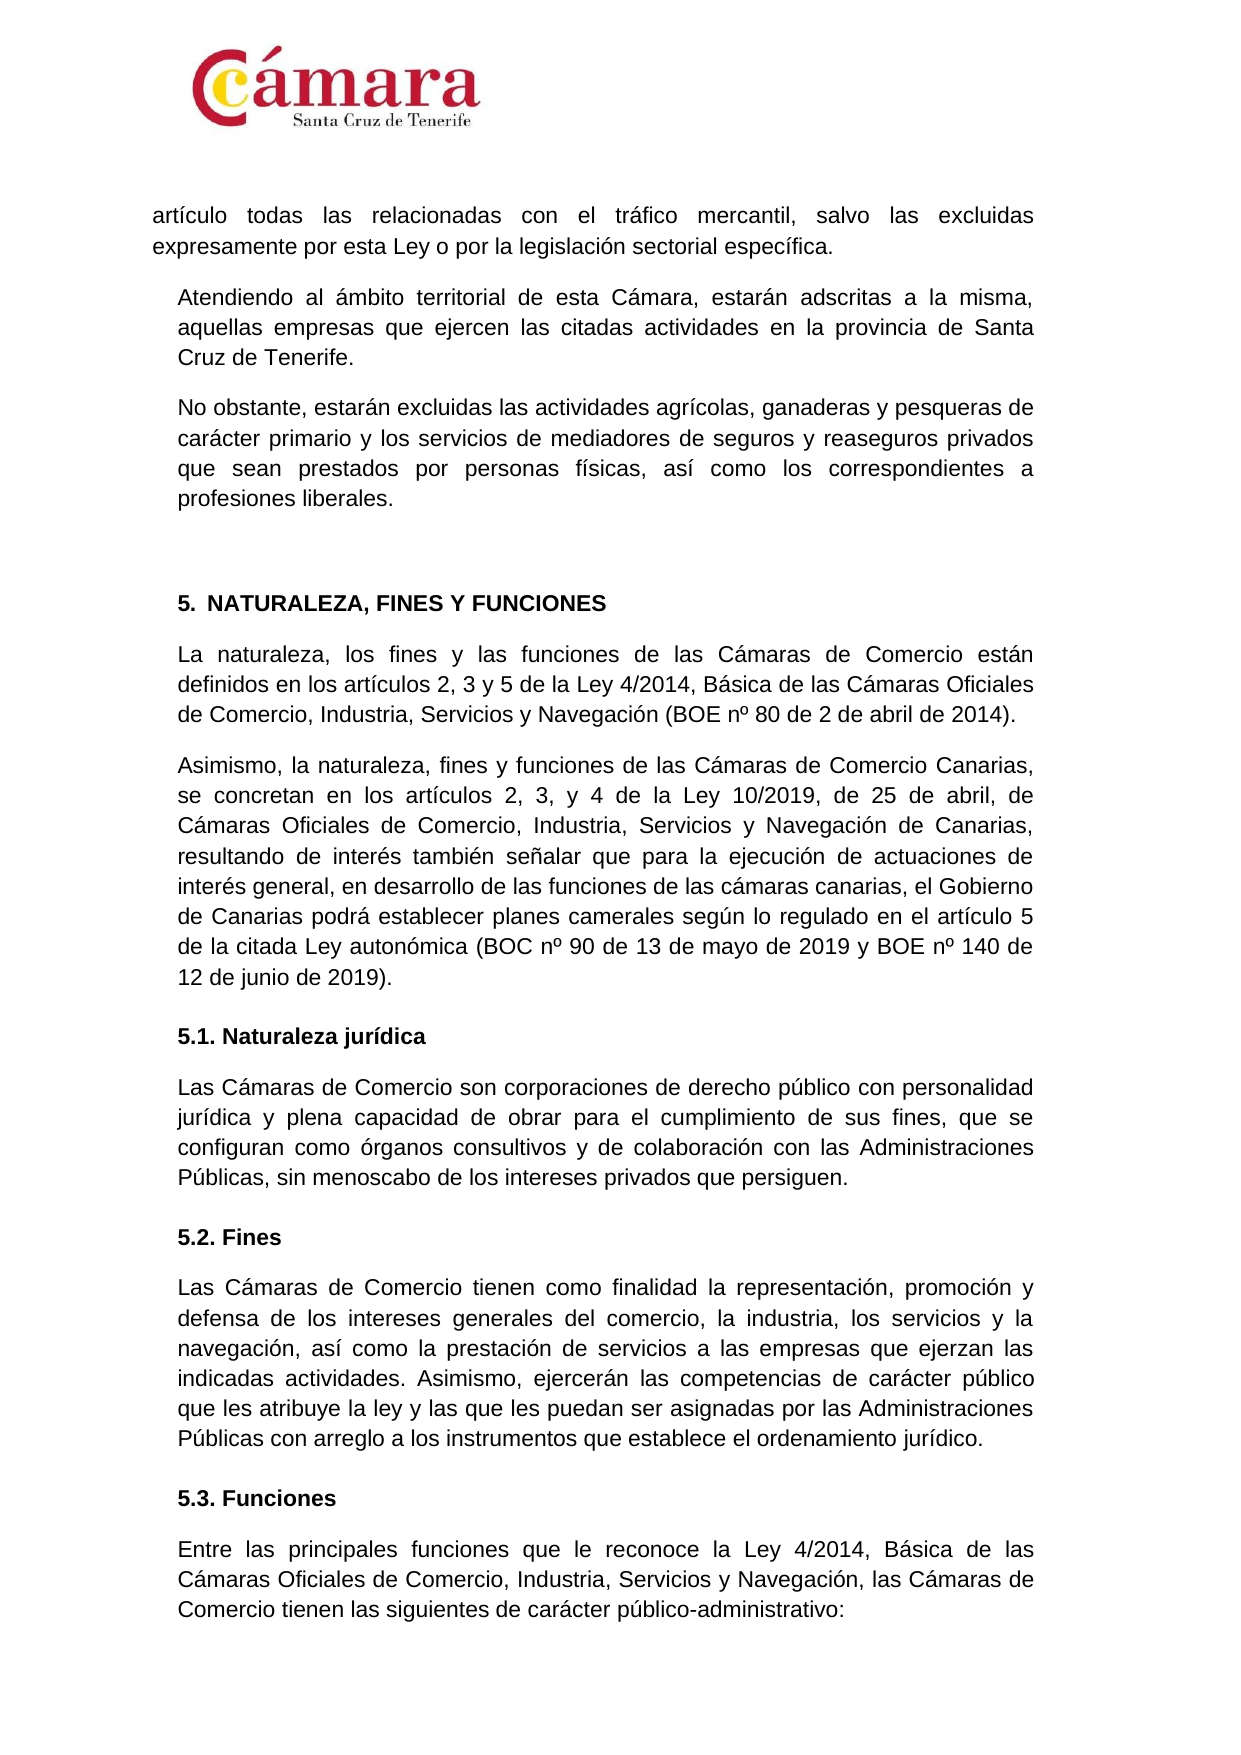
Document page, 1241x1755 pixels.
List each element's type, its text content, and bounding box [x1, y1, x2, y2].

text Las Cámaras de Comercio tienen como finalidad la representación, promoción y defensa de los intereses generales del comercio, la industria, los servicios y la navegación, así como la prestación de servicios a las empresas que ejerzan las indicadas actividades. Asimismo, ejercerán las competencias de carácter público que les atribuye la ley y las que les puedan ser asignadas por las Administraciones Públicas con arreglo a los instrumentos que establece el ordenamiento jurídico. [177, 1274, 1034, 1452]
list Fines [177, 1223, 1076, 1250]
list Funciones [177, 1484, 1076, 1511]
text Las Cámaras de Comercio son corporaciones de derecho público con personalidad jurídica y plena capacidad de obrar para el cumplimiento de sus fines, que se configuran como órganos consultivos y de colaboración con las Administraciones Públicas, sin menoscabo de los intereses privados que persiguen. [177, 1074, 1034, 1191]
text La naturaleza, los fines y las funciones de las Cámaras de Comercio están definidos en los artículos 2, 3 y 5 de la Ley 4/2014, Básica de las Cámaras Oficiales de Comercio, Industria, Servicios y Navegación (BOE nº 80 de 2 de abril de 2014). [177, 641, 1034, 728]
text Entre las principales funciones que le reconoce la Ley 4/2014, Básica de las Cámaras Oficiales de Comercio, Industria, Servicios y Navegación, las Cámaras de Comercio tienen las siguientes de carácter público-administrativo: [177, 1536, 1035, 1622]
text No obstante, estarán excluidas las actividades agrícolas, ganaderas y pesqueras de carácter primario y los servicios de mediadores de seguros y reaseguros privados que sean prestados por personas físicas, así como los correspondientes a profesiones liberales. [177, 394, 1034, 511]
list NATURALEZA, FINES Y FUNCIONES [177, 590, 1076, 616]
text Asimismo, la naturaleza, fines y funciones de las Cámaras de Comercio Canarias, se concretan en los artículos 2, 3, y 4 de la Ley 10/2019, de 25 de abril, de Cámaras Oficiales de Comercio, Industria, Servicios y Navegación de Canarias, resultando de interés también señalar que para la ejecución de actuaciones de interés general, en desarrollo de las funciones de las cámaras canarias, el Gobierno de Canarias podrá establecer planes camerales según lo regulado en el artículo 5 de la citada Ley autonómica (BOC nº 90 de 13 de mayo de 2019 y BOE nº 140 de 12 de junio de 2019). [177, 752, 1034, 990]
text Atendiendo al ámbito territorial de esta Cámara, estarán adscritas a la misma, aquellas empresas que ejercen las citadas actividades en la provincia de Santa Cruz de Tenerife. [177, 284, 1034, 371]
list artículo todas las relacionadas con el tráfico mercantil, salvo las excluidas expresamente por esta Ley o por la legislación sectorial específica. [152, 202, 1034, 259]
list Naturaleza jurídica [177, 1023, 1076, 1049]
